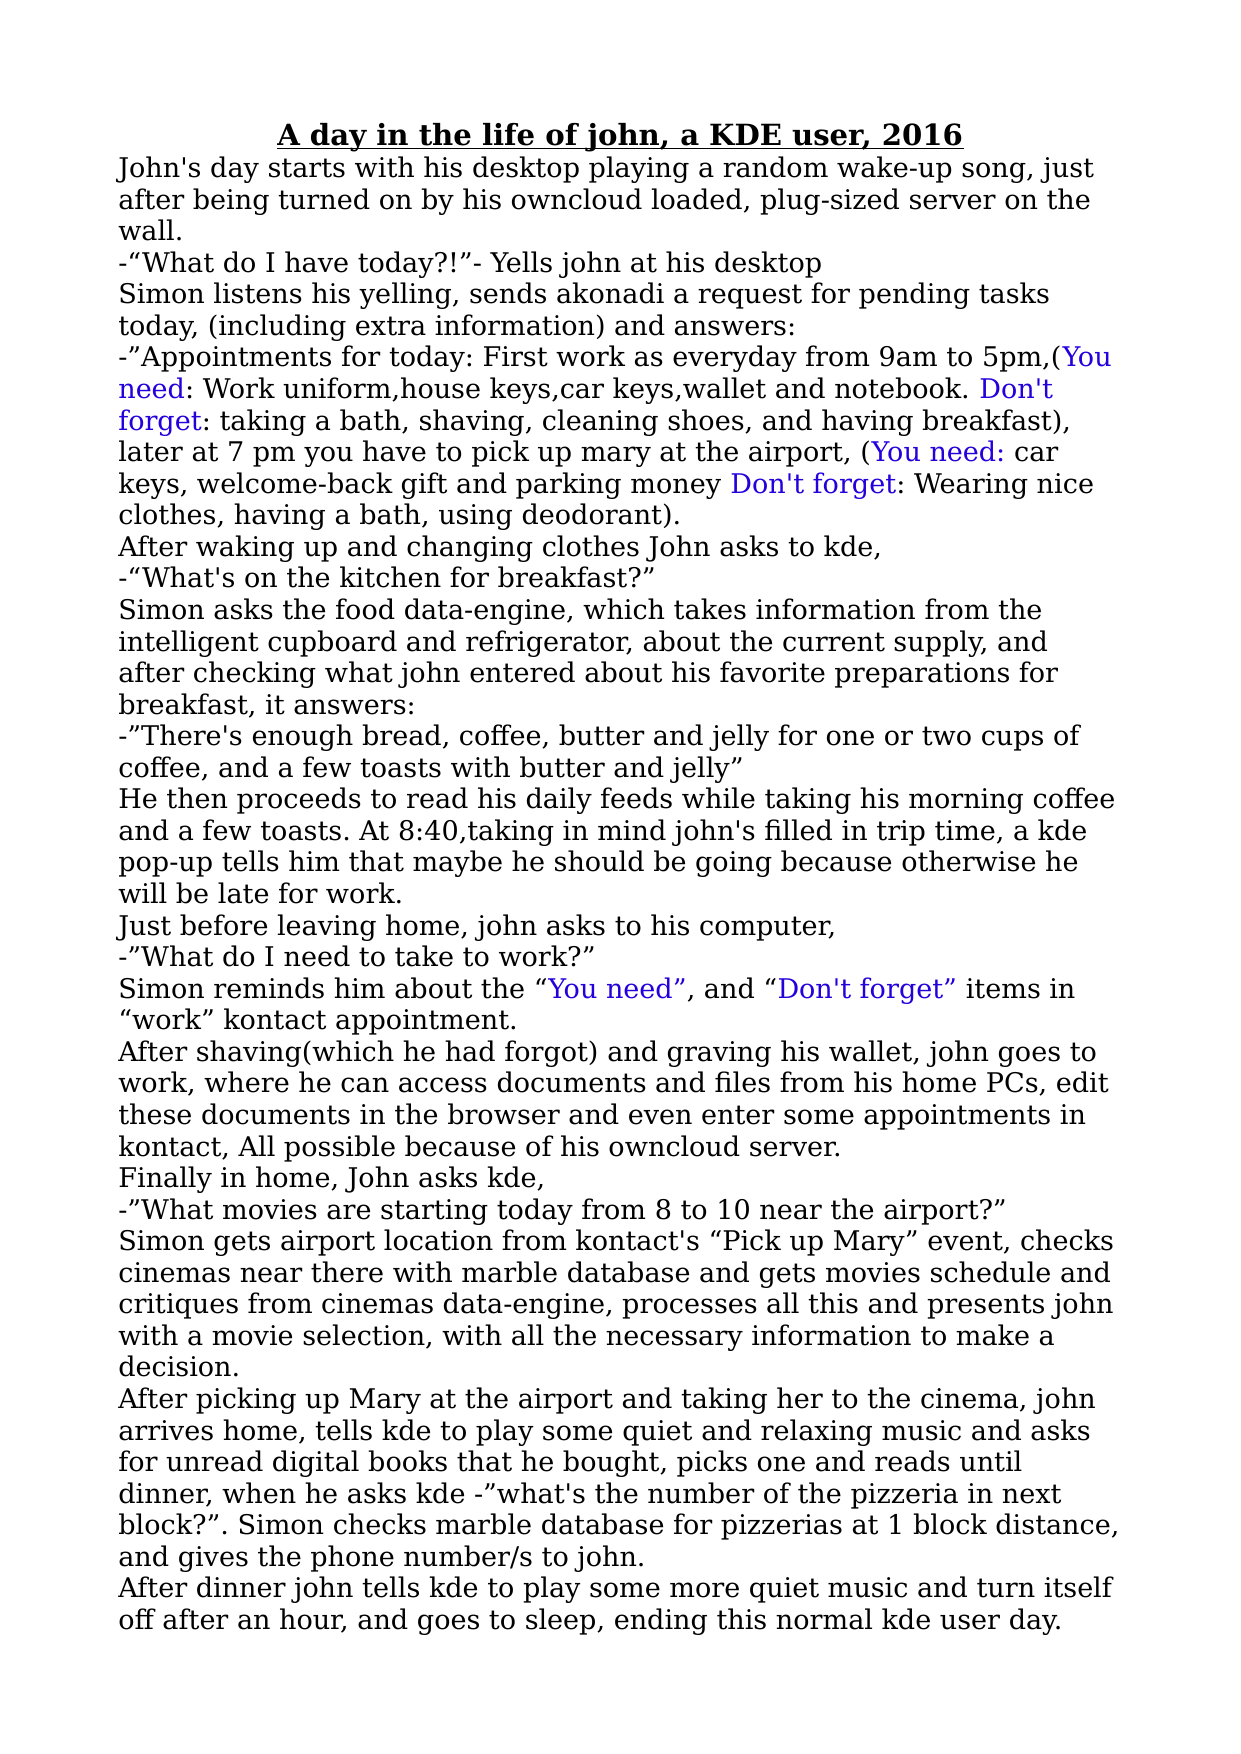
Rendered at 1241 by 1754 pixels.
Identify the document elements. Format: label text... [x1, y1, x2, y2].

text -”Appointments for today: First work as everyday from 9am to 5pm,(You need: Work uniform,house keys,car keys,wallet and notebook. Don't forget: taking a bath, shaving, cleaning shoes, and having breakfast), later at 7 pm you have to pick up mary at the airport, (You need: car keys, welcome-back gift and parking money Don't forget: Wearing nice clothes, having a bath, using deodorant). [118, 342, 1122, 531]
text After waking up and changing clothes John asks to kde, [118, 531, 1122, 563]
text Simon listens his yelling, sends akonadi a request for pending tasks today, (including extra information) and answers: [118, 279, 1122, 342]
text Simon reminds him about the “You need”, and “Don't forget” items in “work” kontact appointment. [118, 973, 1122, 1036]
text Just before leaving home, john asks to his computer, [118, 910, 1122, 941]
text John's day starts with his desktop playing a random wake-up song, just after being turned on by his owncloud loaded, plug-sized server on the wall. [118, 152, 1122, 247]
text -“What do I have today?!”- Yells john at his desktop [118, 247, 1122, 279]
text After picking up Mary at the airport and taking her to the cinema, john arrives home, tells kde to play some quiet and relaxing music and asks for unread digital books that he bought, picks one and reads until dinner, when he asks kde -”what's the number of the pizzeria in next block?”. Simon checks marble database for pizzerias at 1 block distance, and gives the phone number/s to john. [118, 1383, 1122, 1573]
text Simon asks the food data-engine, which takes information from the intelligent cupboard and refrigerator, about the current supply, and after checking what john entered about his favorite preparations for breakfast, it answers: [118, 594, 1122, 721]
text A day in the life of john, a KDE user, 2016 [118, 118, 1122, 152]
text He then proceeds to read his daily feeds while taking his morning coffee and a few toasts. At 8:40,taking in mind john's filled in trip time, a kde pop-up tells him that maybe he should be going because otherwise he will be late for work. [118, 784, 1122, 910]
text Simon gets airport location from kontact's “Pick up Mary” event, checks cinemas near there with marble database and gets movies schedule and critiques from cinemas data-engine, processes all this and presents john with a movie selection, with all the necessary information to make a decision. [118, 1226, 1122, 1383]
text -“What's on the kitchen for breakfast?” [118, 563, 1122, 594]
text -”What movies are starting today from 8 to 10 near the airport?” [118, 1194, 1122, 1226]
text After dinner john tells kde to play some more quiet music and turn itself off after an hour, and goes to sleep, ending this normal kde user day. [118, 1573, 1122, 1636]
text -”What do I need to take to work?” [118, 941, 1122, 973]
text Finally in home, John asks kde, [118, 1162, 1122, 1194]
text After shaving(which he had forgot) and graving his wallet, john goes to work, where he can access documents and files from his home PCs, edit these documents in the browser and even enter some appointments in kontact, All possible because of his owncloud server. [118, 1036, 1122, 1162]
text -”There's enough bread, coffee, butter and jelly for one or two cups of coffee, and a few toasts with butter and jelly” [118, 721, 1122, 784]
